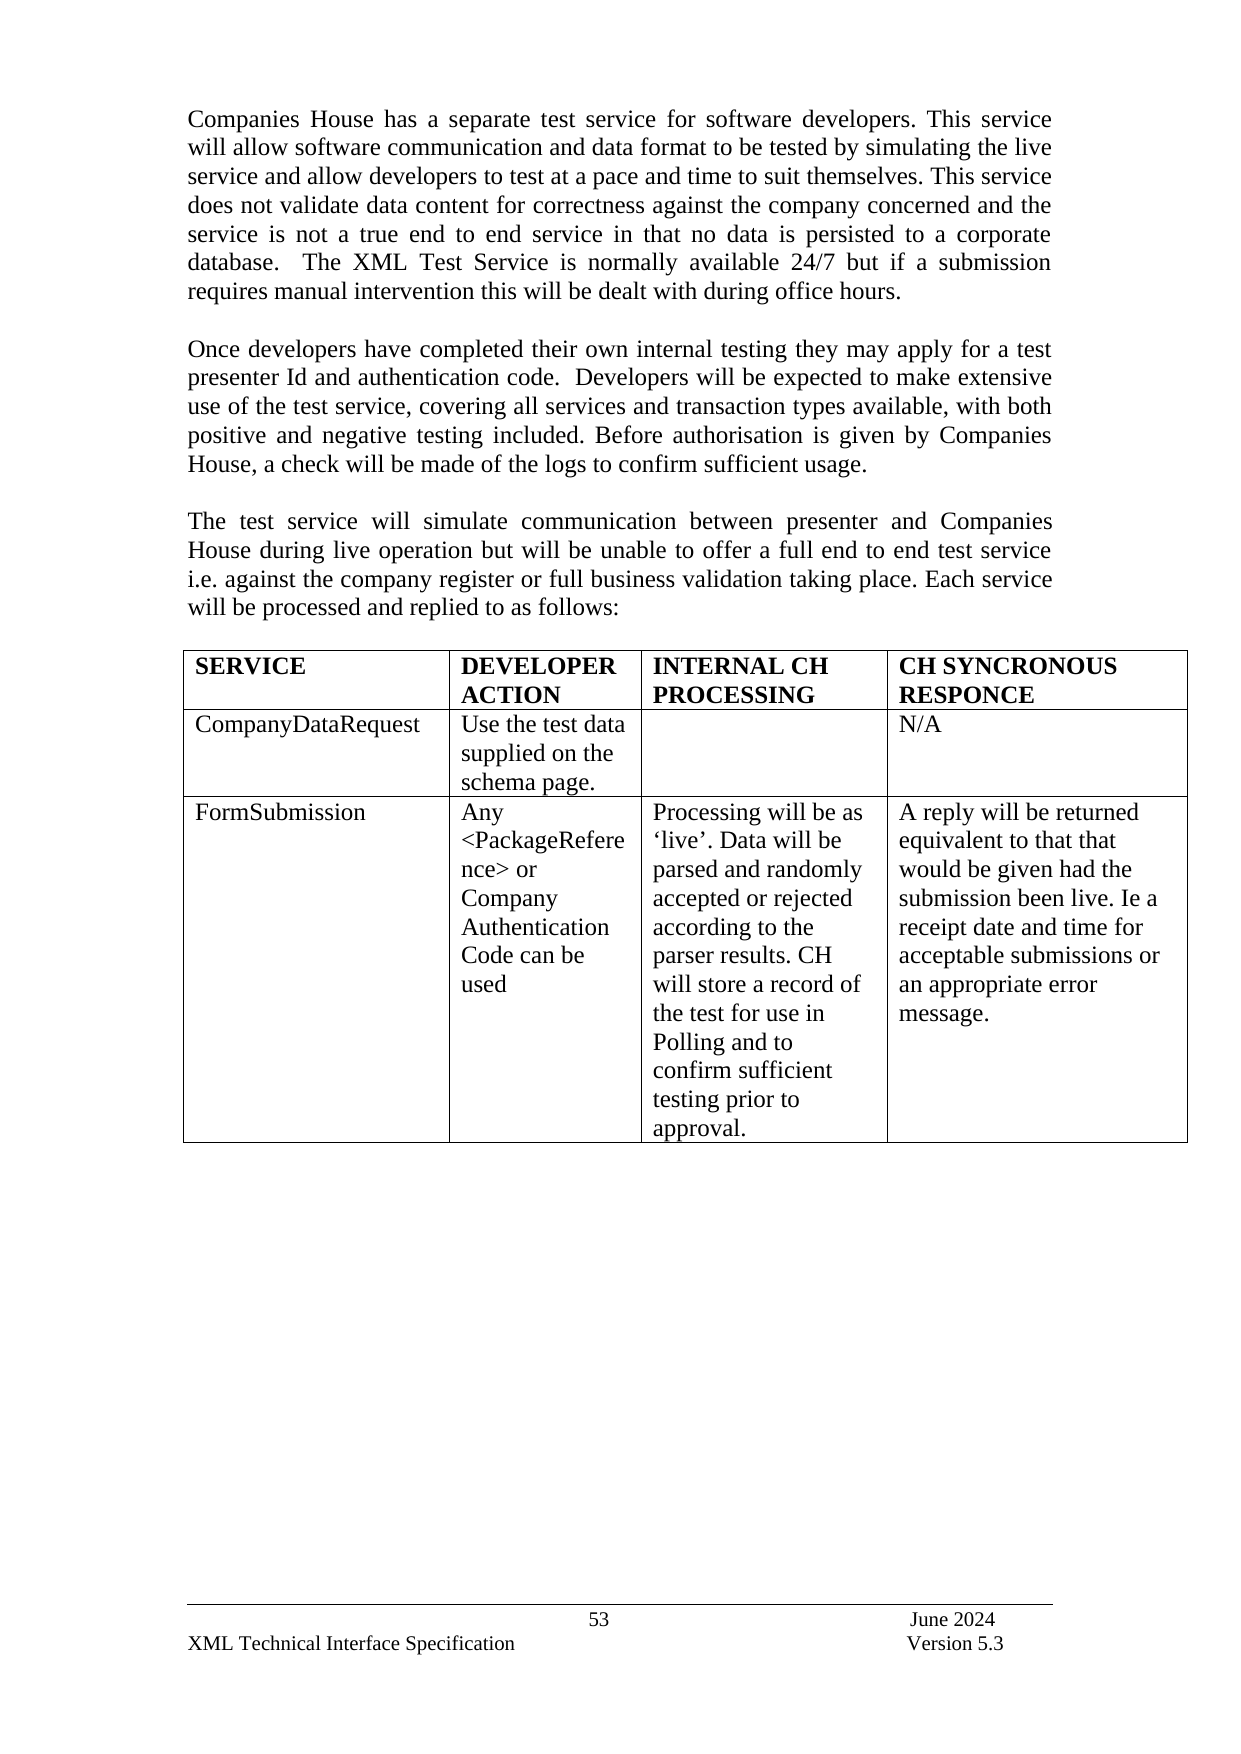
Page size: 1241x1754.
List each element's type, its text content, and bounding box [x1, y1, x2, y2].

table_cell FormSubmission [184, 797, 449, 1142]
table_header DEVELOPER ACTION [450, 651, 641, 708]
table_cell CompanyDataRequest [184, 710, 449, 796]
table_header INTERNAL CH PROCESSING [642, 651, 887, 708]
table_header SERVICE [184, 651, 449, 708]
table_cell [642, 710, 887, 796]
table_cell A reply will be returned equivalent to that that would be given had the submission been live. Ie a receipt date and time for acceptable submissions or an appropriate error message. [888, 797, 1187, 1142]
text Companies House has a separate test service for software developers. This service will allow software communication and data format to be tested by simulating the live service and allow developers to test at a pace and time to suit themselves. This service does not validate data content for correctness against the company concerned and the service is not a true end to end service in that no data is persisted to a corporate database. The XML Test Service is normally available 24/7 but if a submission requires manual intervention this will be dealt with during office hours. [187, 104, 1053, 305]
table_cell Use the test data supplied on the schema page. [450, 710, 641, 796]
table_header CH SYNCRONOUS RESPONCE [888, 651, 1187, 708]
text Once developers have completed their own internal testing they may apply for a test presenter Id and authentication code. Developers will be expected to make extensive use of the test service, covering all services and transaction types available, with both positive and negative testing included. Before authorisation is given by Companies House, a check will be made of the logs to confirm sufficient usage. [187, 334, 1053, 477]
table_cell Processing will be as ‘live’. Data will be parsed and randomly accepted or rejected according to the parser results. CH will store a record of the test for use in Polling and to confirm sufficient testing prior to approval. [642, 797, 887, 1142]
text The test service will simulate communication between presenter and Companies House during live operation but will be unable to offer a full end to end test service i.e. against the company register or full business validation taking place. Each service will be processed and replied to as follows: [187, 506, 1053, 621]
table_cell Any <PackageReference> or Company Authentication Code can be used [450, 797, 641, 1142]
table_cell N/A [888, 710, 1187, 796]
